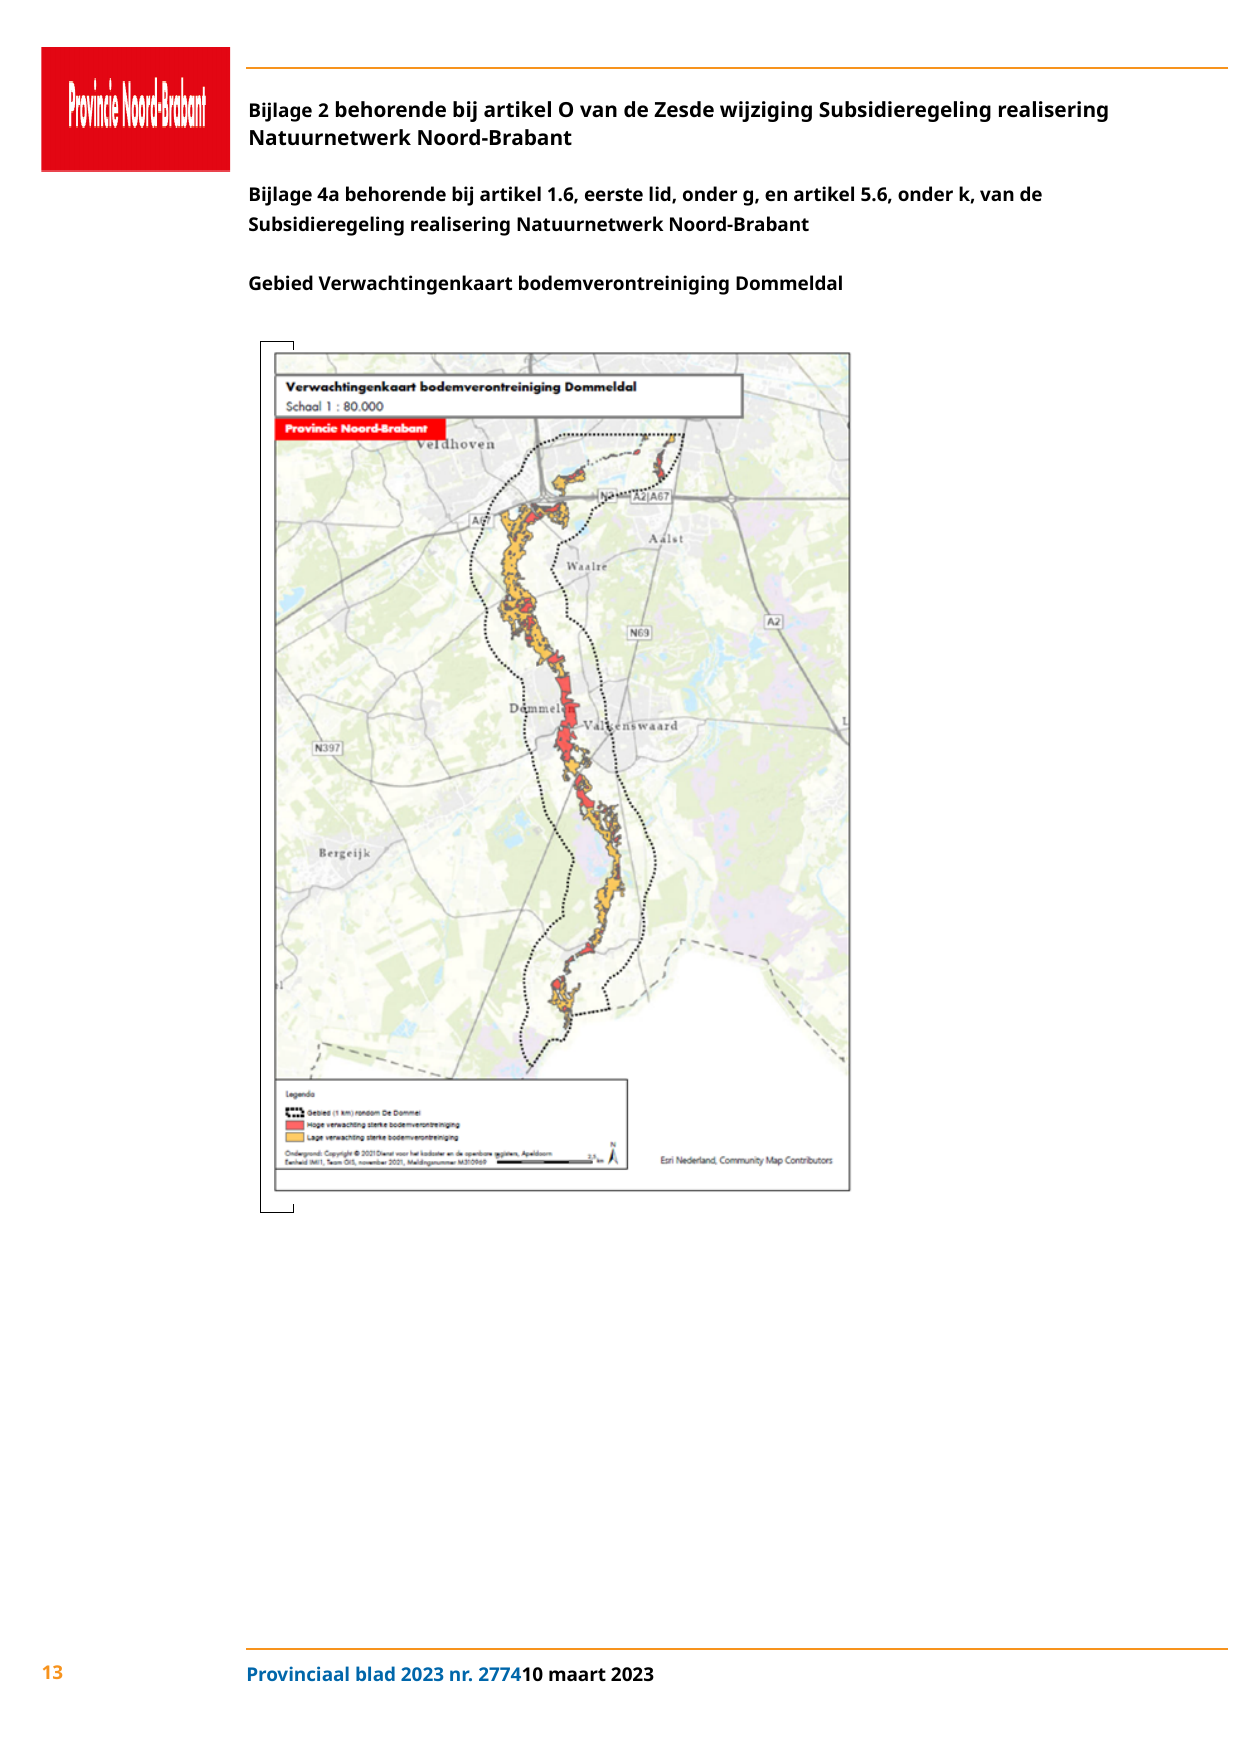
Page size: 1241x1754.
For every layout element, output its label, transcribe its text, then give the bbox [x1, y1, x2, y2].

text Bijlage 2 behorende bij artikel O van de Zesde wijziging Subsidieregeling realisering Natuurnetwerk Noord-Brabant [248, 95, 1152, 152]
text Bijlage 4a behorende bij artikel 1.6, eerste lid, onder g, en artikel 5.6, onder k, van de Subsidieregeling realisering Natuurnetwerk Noord-Brabant [248, 181, 1152, 237]
text Gebied Verwachtingenkaart bodemverontreiniging Dommeldal [248, 270, 1152, 296]
picture [268, 350, 860, 1204]
picture [41, 47, 231, 172]
